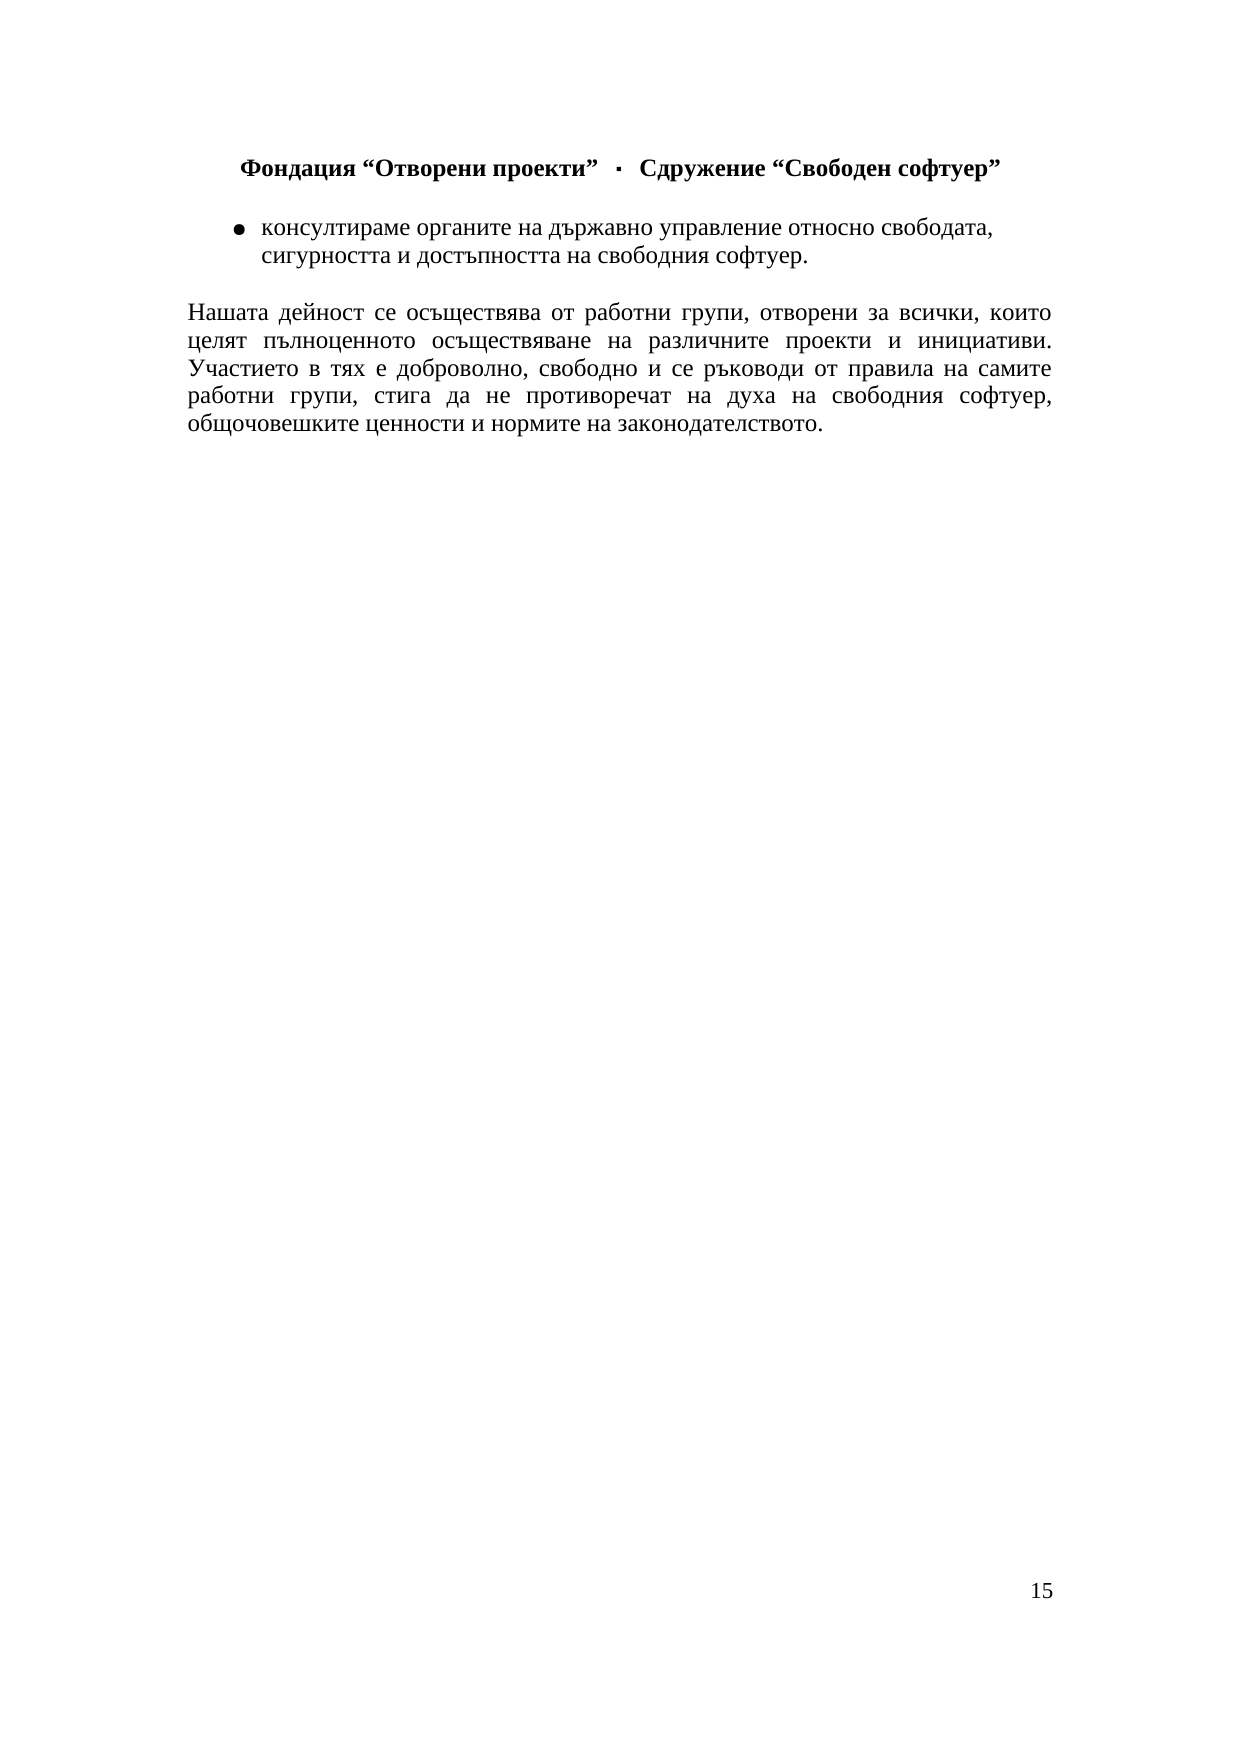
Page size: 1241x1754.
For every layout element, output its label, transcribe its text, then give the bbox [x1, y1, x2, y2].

list консултираме органите на държавно управление относно свободата, сигурността и достъпността на свободния софтуер. [232, 213, 1053, 269]
text Нашата дейност се осъществява от работни групи, отворени за всички, които целят пълноценното осъществяване на различните проекти и инициативи. Участието в тях е доброволно, свободно и се ръководи от правила на самите работни групи, стига да не противоречат на духа на свободния софтуер, общочовешките ценности и нормите на законодателството. [187, 298, 1053, 437]
